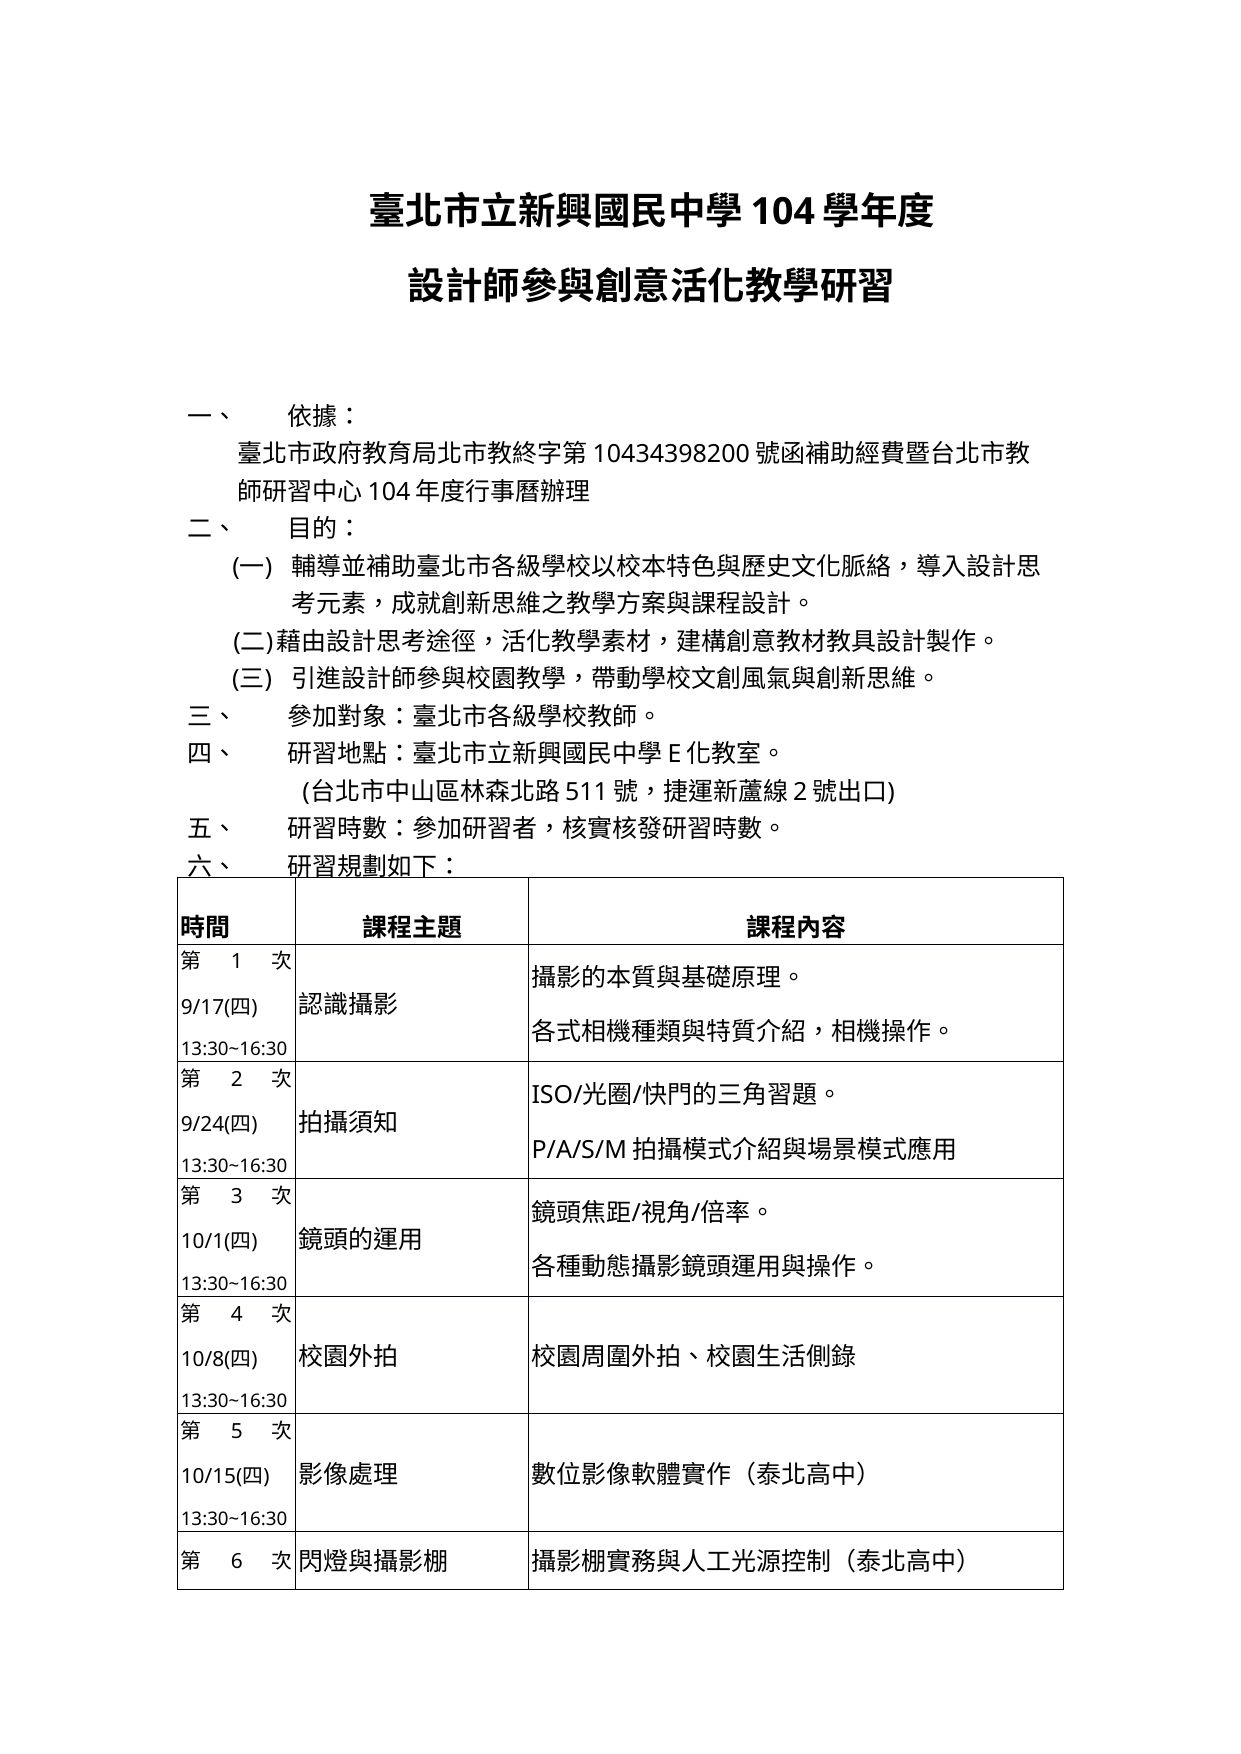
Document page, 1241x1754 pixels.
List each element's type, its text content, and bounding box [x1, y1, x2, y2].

table_cell 認識攝影 [296, 945, 528, 1061]
list 依據： [187, 389, 1053, 427]
table_header 時間 [178, 878, 295, 943]
table_cell 校園外拍 [296, 1297, 528, 1413]
list 研習時數：參加研習者，核實核發研習時數。 [187, 802, 1053, 839]
text 設計師參與創意活化教學研習 [250, 239, 1053, 314]
table_cell 影像處理 [296, 1414, 528, 1531]
list 輔導並補助臺北市各級學校以校本特色與歷史文化脈絡，導入設計思考元素，成就創新思維之教學方案與課程設計。 [232, 539, 1053, 614]
text 臺北市政府教育局北市教終字第10434398200號函補助經費暨台北市教師研習中心104年度行事曆辦理 [237, 427, 1053, 502]
table_cell 第1次9/17(四) 13:30~16:30 [178, 945, 295, 1061]
list 引進設計師參與校園教學，帶動學校文創風氣與創新思維。 [232, 652, 1053, 689]
table_cell 攝影的本質與基礎原理。 各式相機種類與特質介紹，相機操作。 [529, 945, 1063, 1061]
table_cell 第6次 [178, 1532, 295, 1588]
table_cell 閃燈與攝影棚 [296, 1532, 528, 1588]
table_cell 鏡頭焦距/視角/倍率。 各種動態攝影鏡頭運用與操作。 [529, 1179, 1063, 1296]
table_header 課程主題 [296, 878, 528, 943]
table_cell 攝影棚實務與人工光源控制（泰北高中） [529, 1532, 1063, 1588]
table_cell 校園周圍外拍、校園生活側錄 [529, 1297, 1063, 1413]
table_cell 鏡頭的運用 [296, 1179, 528, 1296]
table_cell 第5次10/15(四) 13:30~16:30 [178, 1414, 295, 1531]
list 研習地點：臺北市立新興國民中學E化教室。 [187, 727, 1053, 764]
list 研習規劃如下： [187, 839, 1053, 877]
table_cell 第2次9/24(四) 13:30~16:30 [178, 1062, 295, 1178]
table_cell ISO/光圈/快門的三角習題。 P/A/S/M拍攝模式介紹與場景模式應用 [529, 1062, 1063, 1178]
table_header 課程內容 [529, 878, 1063, 943]
list 參加對象：臺北市各級學校教師。 [187, 689, 1053, 727]
table_cell 拍攝須知 [296, 1062, 528, 1178]
table_cell 第4次10/8(四) 13:30~16:30 [178, 1297, 295, 1413]
table_cell 數位影像軟體實作（泰北高中） [529, 1414, 1063, 1531]
table_cell 第3次10/1(四) 13:30~16:30 [178, 1179, 295, 1296]
list 藉由設計思考途徑，活化教學素材，建構創意教材教具設計製作。 [233, 614, 1053, 652]
text (台北市中山區林森北路511號，捷運新蘆線2號出口) [237, 764, 1053, 802]
list 目的： [187, 502, 1053, 539]
text 臺北市立新興國民中學104學年度 [250, 164, 1053, 239]
